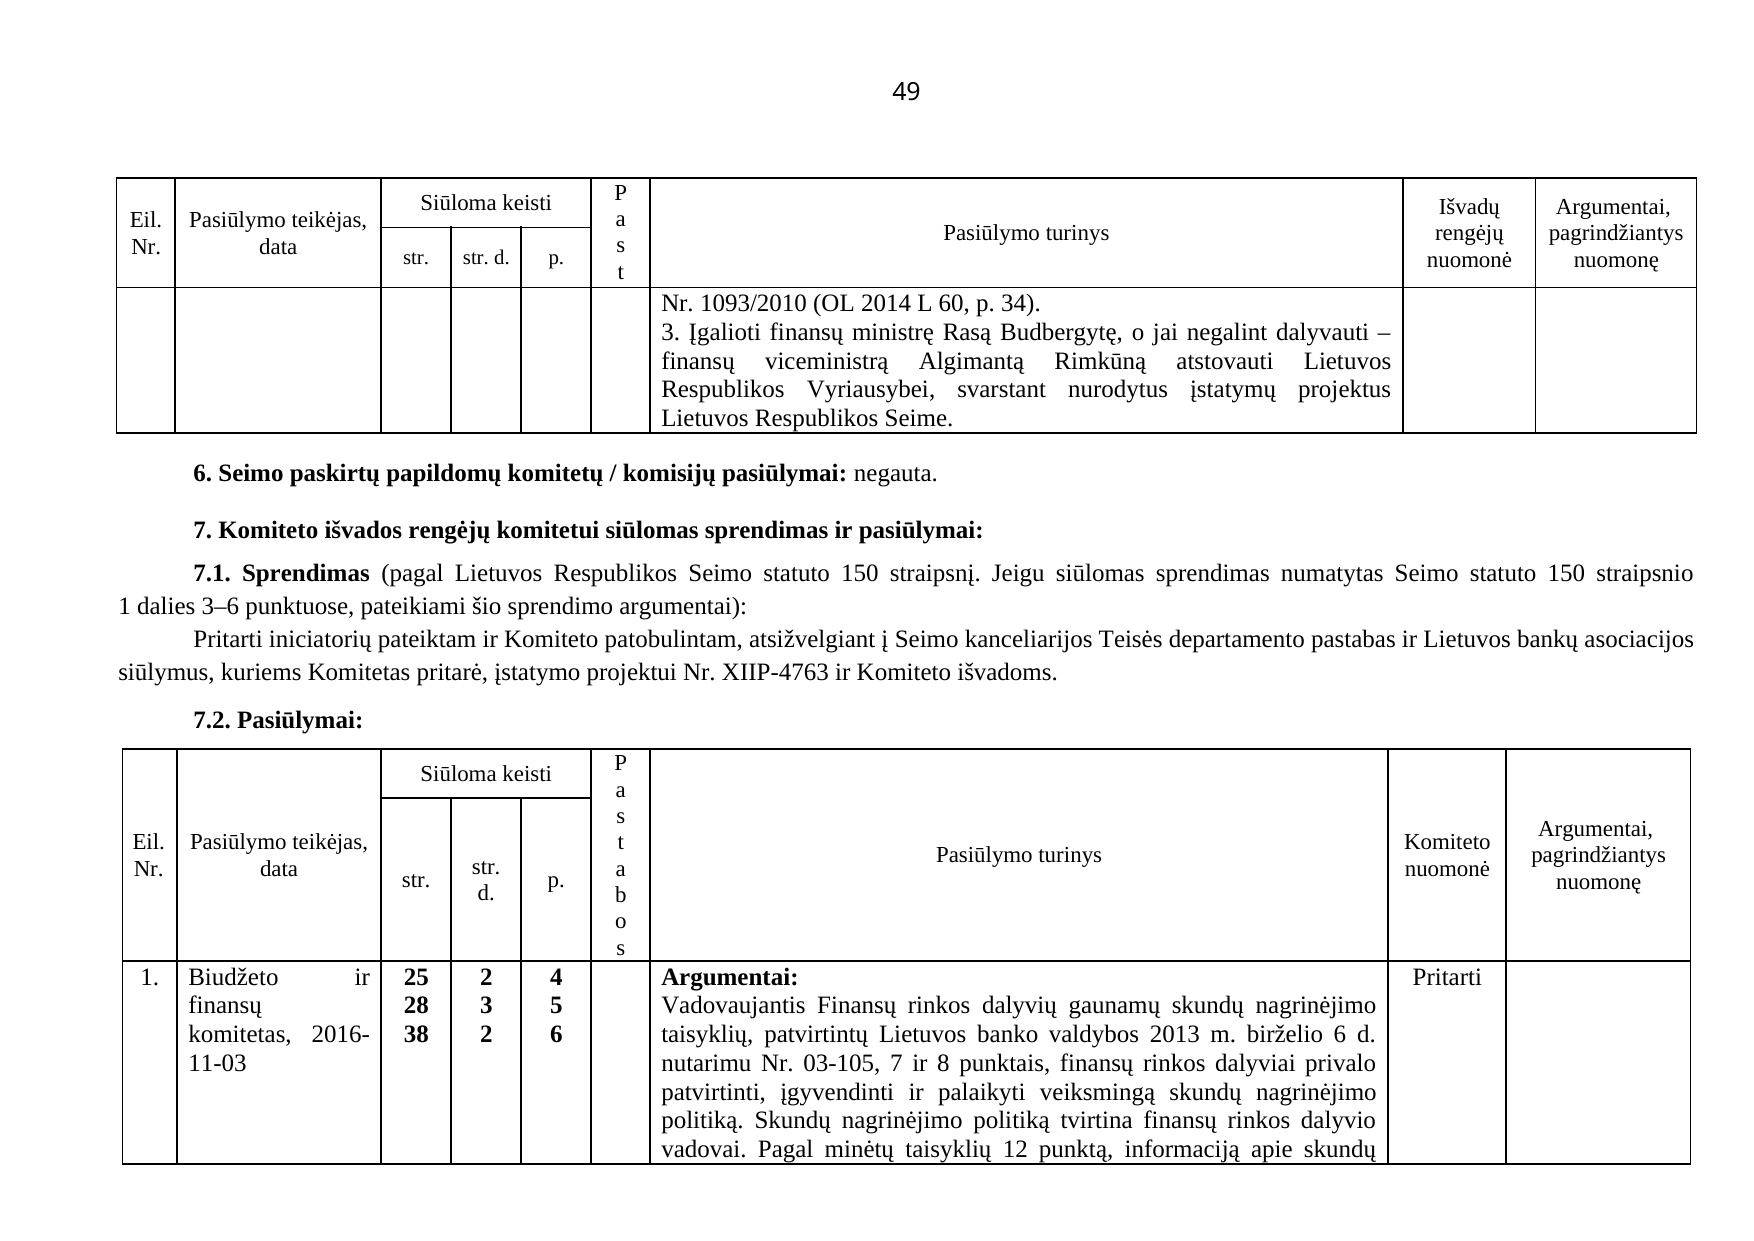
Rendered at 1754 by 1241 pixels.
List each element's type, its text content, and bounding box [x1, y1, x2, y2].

table_header Pasiūlymo turinys [651, 179, 1402, 287]
table_header Siūloma keisti [382, 179, 590, 226]
table_cell 4 5 6 [522, 962, 590, 1163]
table_header Argumentai, pagrindžiantys nuomonę [1507, 750, 1690, 960]
table_header Pastabos [592, 179, 649, 287]
text Pritarti iniciatorių pateiktam ir Komiteto patobulintam, atsižvelgiant į Seimo kanceliarijos Teisės departamento pastabas ir Lietuvos bankų asociacijos siūlymus, kuriems Komitetas pritarė, įstatymo projektui Nr. XIIP-4763 ir Komiteto išvadoms. [118, 624, 1695, 686]
table_cell str. [382, 228, 450, 287]
table_cell [1536, 288, 1696, 432]
table_cell [452, 288, 520, 432]
text 6. Seimo paskirtų papildomų komitetų / komisijų pasiūlymai: negauta. [118, 458, 1695, 486]
table_cell 1. [123, 962, 176, 1163]
table_header Komiteto nuomonė [1389, 750, 1505, 960]
table_cell [1404, 288, 1535, 432]
table_header Pastabos [592, 750, 649, 960]
table_header Pasiūlymo teikėjas, data [178, 750, 380, 960]
table_cell [592, 962, 649, 1163]
table_header Argumentai, pagrindžiantys nuomonę [1536, 179, 1696, 287]
table_cell 25 28 38 [382, 962, 450, 1163]
table_cell [382, 288, 450, 432]
table_cell Pritarti [1389, 962, 1505, 1163]
table_cell 2 3 2 [452, 962, 520, 1163]
table_cell [522, 288, 590, 432]
table_cell [1507, 962, 1690, 1163]
table_cell str. [382, 799, 450, 960]
table_header Pasiūlymo turinys [651, 750, 1387, 960]
table_cell [592, 288, 649, 432]
table_header Pasiūlymo teikėjas, data [176, 179, 380, 287]
table_cell p. [522, 799, 590, 960]
table_cell str. d. [452, 799, 520, 960]
table_cell [176, 288, 380, 432]
table_header Eil. Nr. [123, 750, 176, 960]
table_cell Argumentai: Vadovaujantis Finansų rinkos dalyvių gaunamų skundų nagrinėjimo taisyklių, patvirtintų Lietuvos banko valdybos 2013 m. birželio 6 d. nutarimu Nr. 03-105, 7 ir 8 punktais, finansų rinkos dalyviai privalo patvirtinti, įgyvendinti ir palaikyti veiksmingą skundų nagrinėjimo politiką. Skundų nagrinėjimo politiką tvirtina finansų rinkos dalyvio vadovai. Pagal minėtų taisyklių 12 punktą, informaciją apie skundų [651, 962, 1387, 1163]
text 7.1. Sprendimas (pagal Lietuvos Respublikos Seimo statuto 150 straipsnį. Jeigu siūlomas sprendimas numatytas Seimo statuto 150 straipsnio 1 dalies 3–6 punktuose, pateikiami šio sprendimo argumentai): [118, 558, 1695, 620]
table_cell p. [522, 228, 590, 287]
table_cell str. d. [452, 228, 520, 287]
table_cell Nr. 1093/2010 (OL 2014 L 60, p. 34). 3. Įgalioti finansų ministrę Rasą Budbergytę, o jai negalint dalyvauti – finansų viceministrą Algimantą Rimkūną atstovauti Lietuvos Respublikos Vyriausybei, svarstant nurodytus įstatymų projektus Lietuvos Respublikos Seime. [651, 288, 1402, 432]
table_cell [117, 288, 174, 432]
table_header Išvadų rengėjų nuomonė [1404, 179, 1535, 287]
table_header Eil. Nr. [117, 179, 174, 287]
text 7.2. Pasiūlymai: [118, 705, 1695, 733]
text 7. Komiteto išvados rengėjų komitetui siūlomas sprendimas ir pasiūlymai: [118, 515, 1695, 544]
table_cell Biudžeto ir finansų komitetas, 2016-11-03 [178, 962, 380, 1163]
table_header Siūloma keisti [382, 750, 590, 797]
